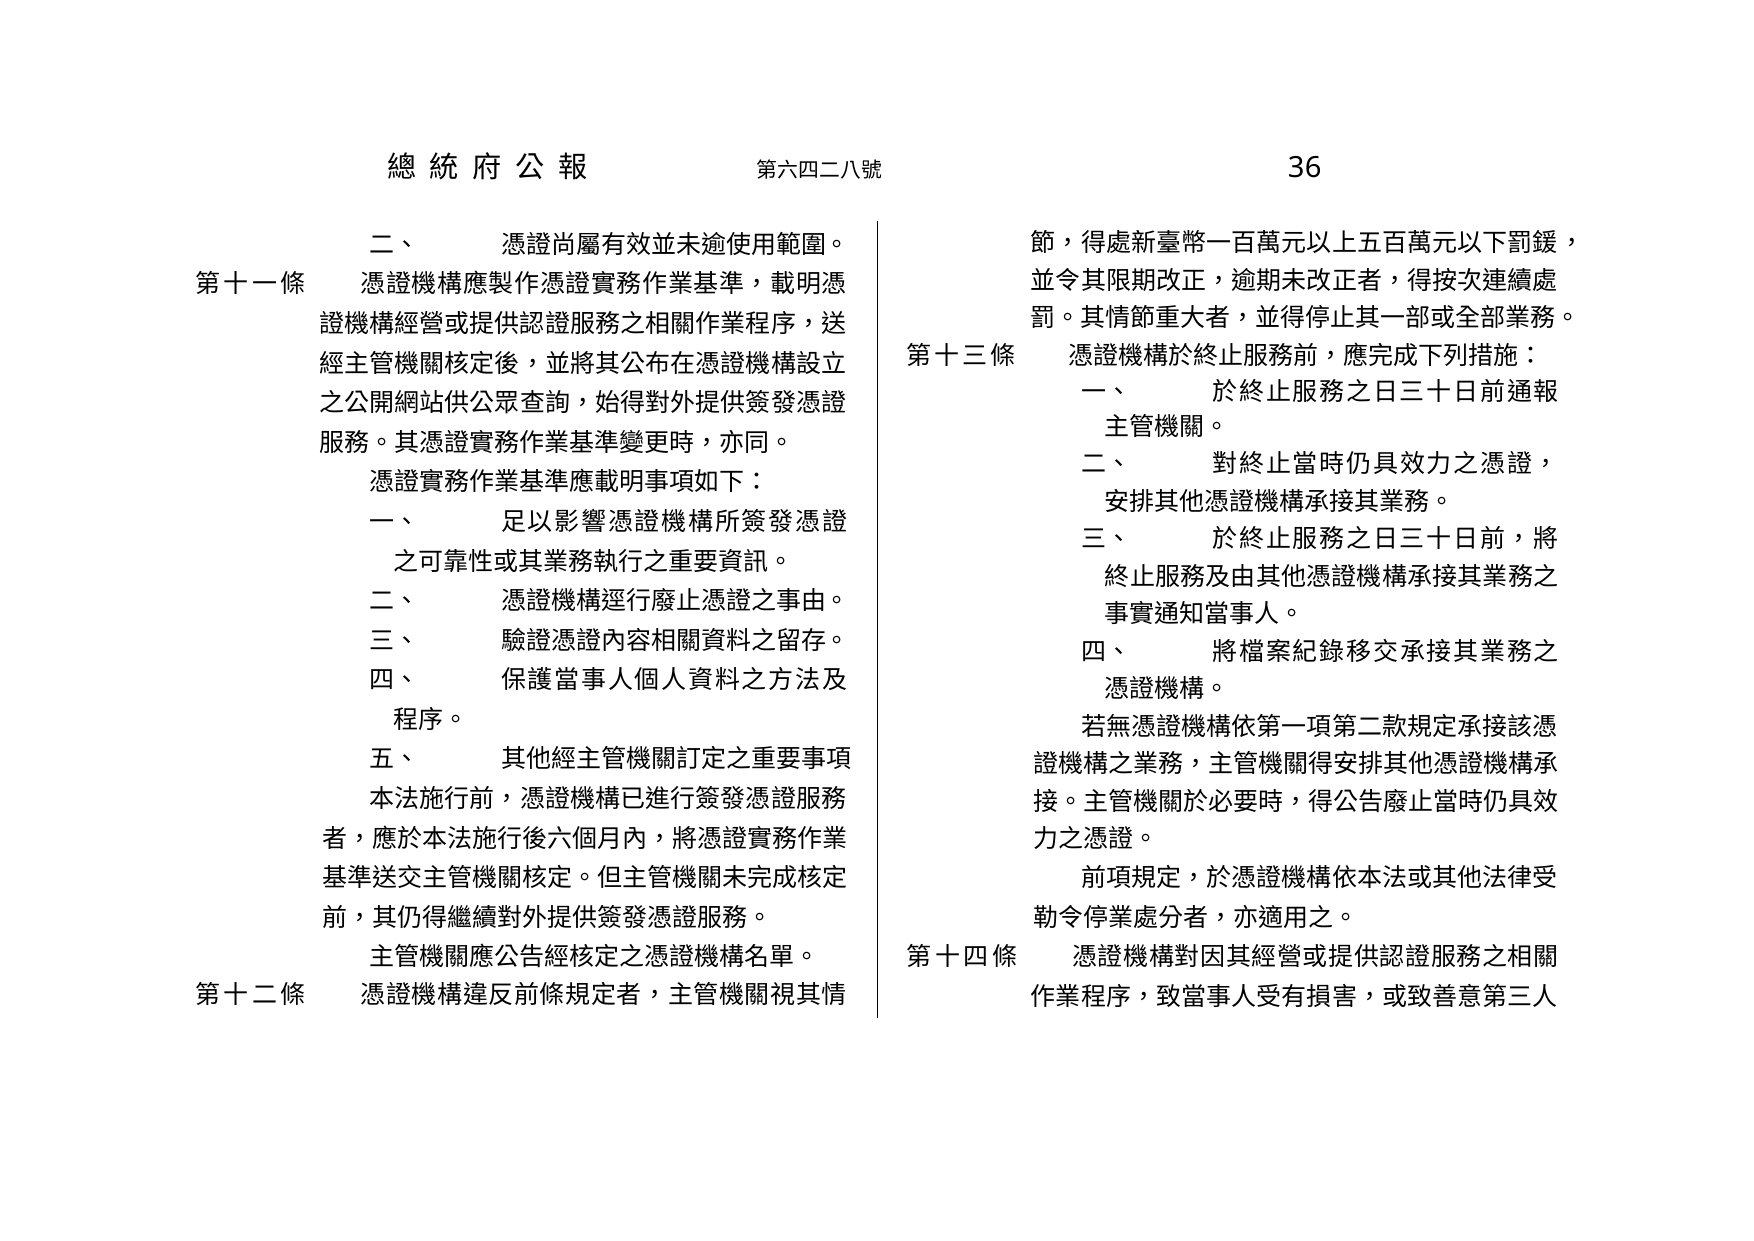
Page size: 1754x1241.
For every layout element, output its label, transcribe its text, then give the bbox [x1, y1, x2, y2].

list 對終止當時仍具效力之憑證，安排其他憑證機構承接其業務。 [1081, 442, 1559, 517]
list 憑證尚屬有效並未逾使用範圍。 [369, 222, 847, 261]
list 驗證憑證內容相關資料之留存。 [369, 617, 847, 657]
list 憑證機構逕行廢止憑證之事由。 [369, 578, 847, 617]
list 保護當事人個人資料之方法及程序。 [369, 657, 847, 736]
text 主管機關應公告經核定之憑證機構名單。 [322, 934, 847, 974]
list 於終止服務之日三十日前，將終止服務及由其他憑證機構承接其業務之事實通知當事人。 [1081, 517, 1559, 630]
text 憑證實務作業基準應載明事項如下： [322, 459, 847, 499]
text 第十一條 憑證機構應製作憑證實務作業基準，載明憑證機構經營或提供認證服務之相關作業程序，送經主管機關核定後，並將其公布在憑證機構設立之公開網站供公眾查詢，始得對外提供簽發憑證服務。其憑證實務作業基準變更時，亦同。 [195, 261, 847, 459]
list 將檔案紀錄移交承接其業務之憑證機構。 [1081, 630, 1559, 705]
text 本法施行前，憑證機構已進行簽發憑證服務者，應於本法施行後六個月內，將憑證實務作業基準送交主管機關核定。但主管機關未完成核定前，其仍得繼續對外提供簽發憑證服務。 [322, 776, 847, 934]
list 於終止服務之日三十日前通報主管機關。 [1081, 372, 1559, 442]
text 若無憑證機構依第一項第二款規定承接該憑證機構之業務，主管機關得安排其他憑證機構承接。主管機關於必要時，得公告廢止當時仍具效力之憑證。 [1033, 705, 1559, 855]
list 足以影響憑證機構所簽發憑證之可靠性或其業務執行之重要資訊。 [369, 499, 847, 578]
list 其他經主管機關訂定之重要事項。 [369, 736, 847, 776]
text 第十二條 憑證機構違反前條規定者，主管機關視其情節，得處新臺幣一百萬元以上五百萬元以下罰鍰，並令其限期改正，逾期未改正者，得按次連續處罰。其情節重大者，並得停止其一部或全部業務。 [907, 222, 1559, 334]
text 第十二條 憑證機構違反前條規定者，主管機關視其情節，得處新臺幣一百萬元以上五百萬元以下罰鍰，並令其限期改正，逾期未改正者，得按次連續處罰。其情節重大者，並得停止其一部或全部業務。 [195, 974, 847, 1011]
text 第十三條 憑證機構於終止服務前，應完成下列措施： [907, 334, 1559, 372]
text 前項規定，於憑證機構依本法或其他法律受勒令停業處分者，亦適用之。 [1033, 855, 1559, 934]
text 第十四條 憑證機構對因其經營或提供認證服務之相關作業程序，致當事人受有損害，或致善意第三人 [907, 934, 1559, 1013]
